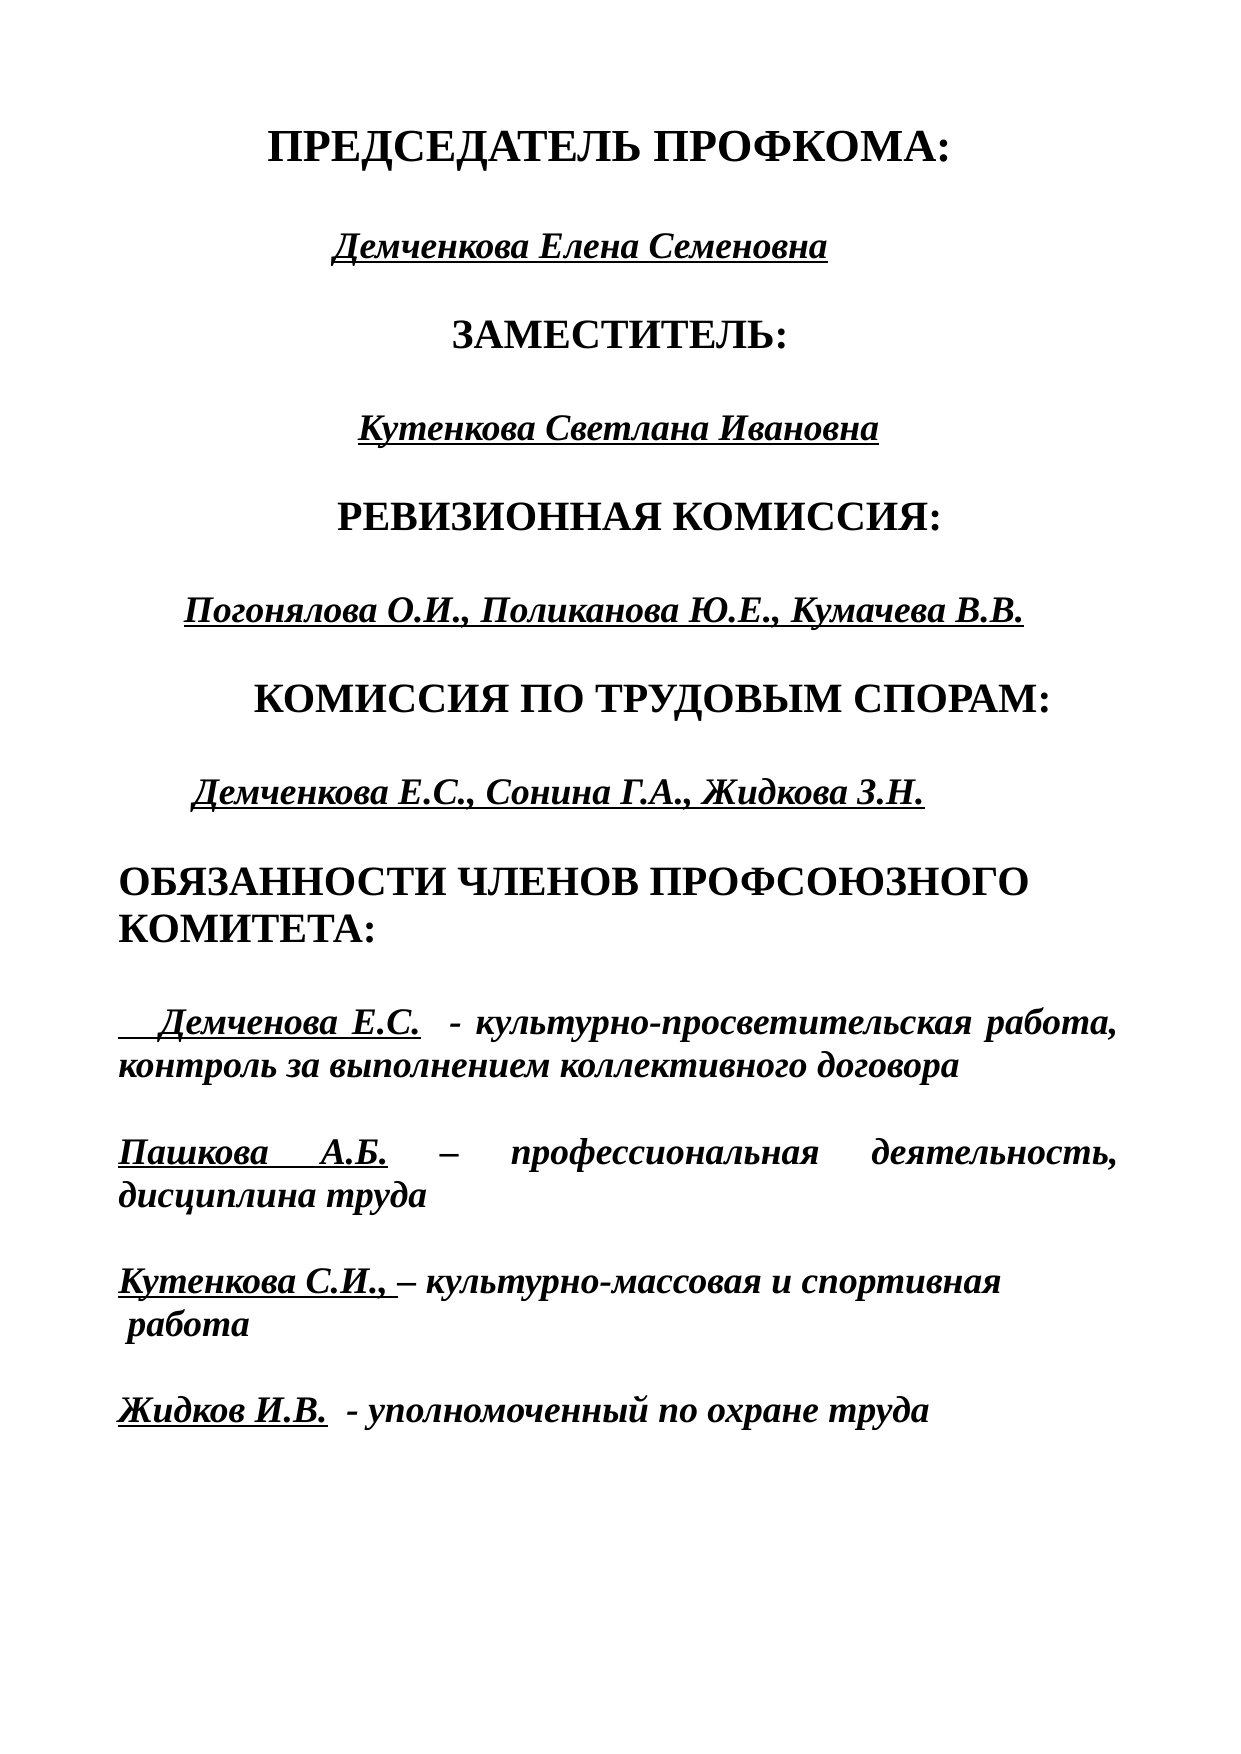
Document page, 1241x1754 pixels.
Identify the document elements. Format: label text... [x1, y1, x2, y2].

text ПРЕДСЕДАТЕЛЬ ПРОФКОМА: [118, 118, 1122, 171]
text ОБЯЗАННОСТИ ЧЛЕНОВ ПРОФСОЮЗНОГО КОМИТЕТА: [118, 856, 1122, 952]
text Кутенкова Светлана Ивановна [118, 406, 1122, 449]
text работа [118, 1302, 1122, 1345]
text Демченова Е.С. - культурно-просветительская работа, контроль за выполнением коллективного договора [118, 1000, 1122, 1086]
text Погонялова О.И., Поликанова Ю.Е., Кумачева В.В. [118, 588, 1122, 631]
text РЕВИЗИОННАЯ КОМИССИЯ: [118, 492, 1122, 540]
text ЗАМЕСТИТЕЛЬ: [118, 310, 1122, 358]
text Пашкова А.Б. – профессиональная деятельность, дисциплина труда [118, 1129, 1122, 1215]
text Демченкова Е.С., Сонина Г.А., Жидкова З.Н. [118, 770, 1122, 813]
text КОМИССИЯ ПО ТРУДОВЫМ СПОРАМ: [118, 674, 1122, 722]
text Демченкова Елена Семеновна [118, 223, 1122, 267]
text Жидков И.В. - уполномоченный по охране труда [118, 1388, 1122, 1431]
text Кутенкова С.И., – культурно-массовая и спортивная [118, 1258, 1122, 1302]
